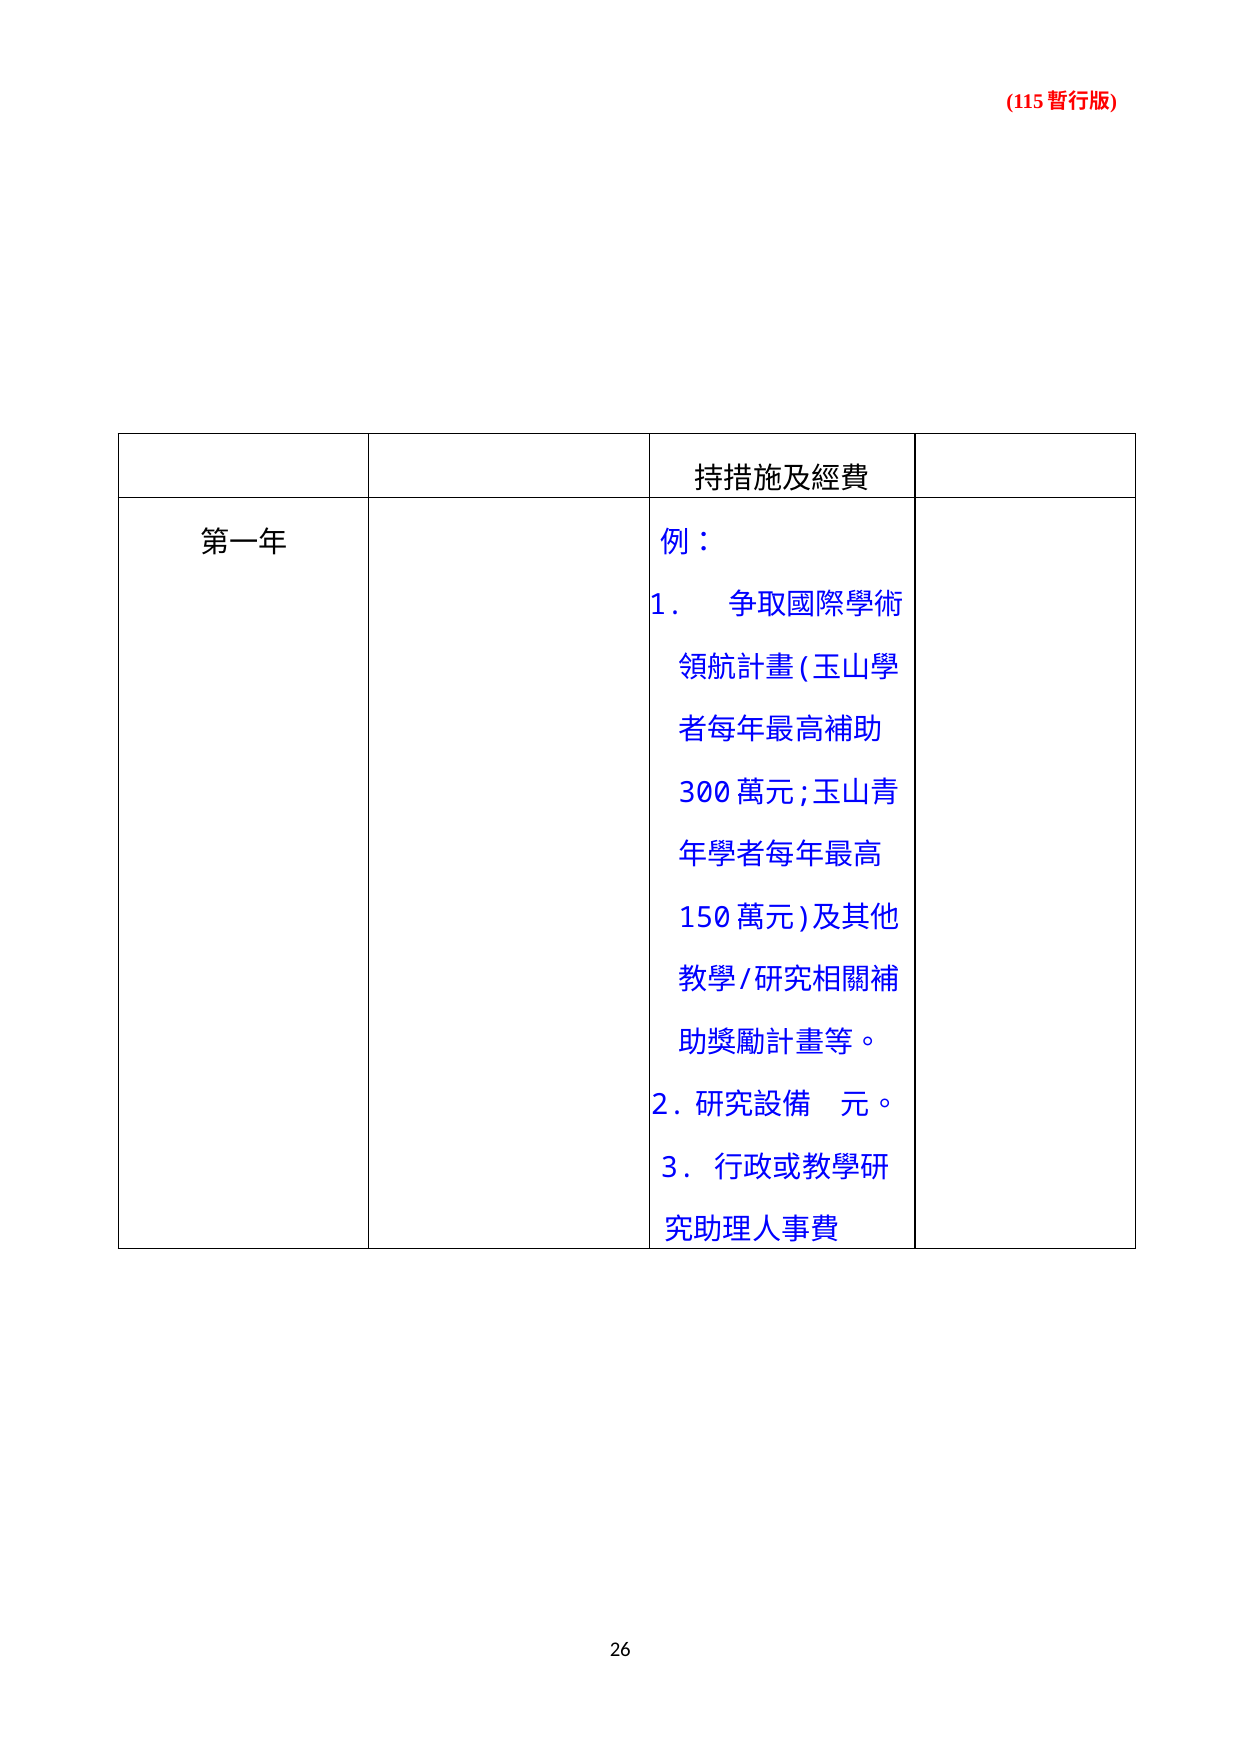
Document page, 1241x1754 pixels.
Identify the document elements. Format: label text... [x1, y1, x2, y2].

table_header 持措施及經費 [650, 434, 914, 497]
table_cell [369, 498, 649, 1248]
table_cell 例： 争取國際學術領航計畫(玉山學者每年最高補助300萬元;玉山青年學者每年最高150萬元)及其他教學/研究相關補助獎勵計畫等。 研究設備 元。 行政或教學研究助理人事費 元。 其他（如子女教育協助事項等）。 [650, 498, 914, 1248]
table_header [369, 434, 649, 497]
table_header [916, 434, 1135, 497]
table_cell 第一年 [119, 498, 368, 1248]
table_cell [916, 498, 1135, 1248]
table_header [119, 434, 368, 497]
